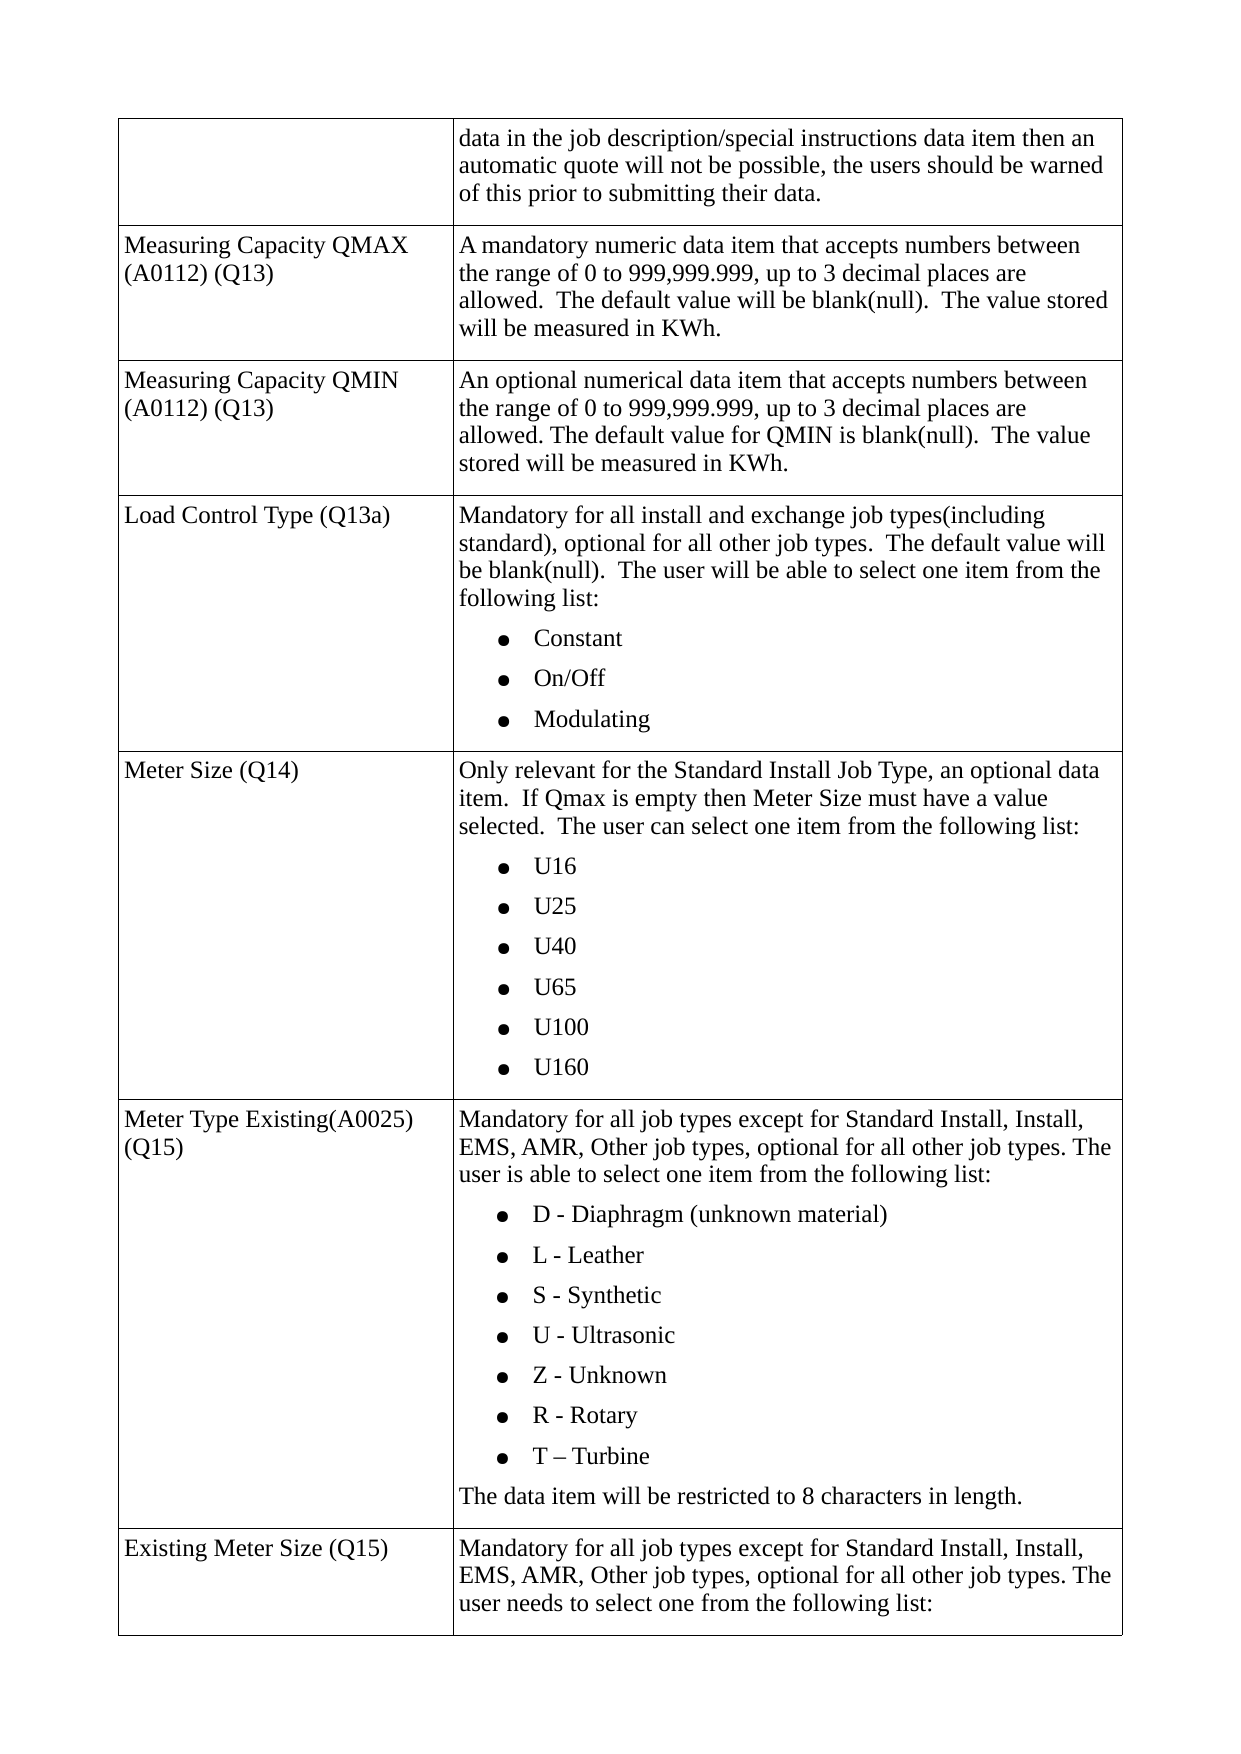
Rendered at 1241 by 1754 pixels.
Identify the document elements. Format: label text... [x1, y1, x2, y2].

table_cell Mandatory for all install and exchange job types(including standard), optional for all other job types. The default value will be blank(null). The user will be able to select one item from the following list: Constant On/Off Modulating [454, 496, 1122, 751]
table_cell Meter Type Existing(A0025) (Q15) [119, 1100, 453, 1528]
table_cell Mandatory for all job types except for Standard Install, Install, EMS, AMR, Other job types, optional for all other job types. The user is able to select one item from the following list: D - Diaphragm (unknown material) L - Leather S - Synthetic U - Ultrasonic Z - Unknown R - Rotary T – Turbine The data item will be restricted to 8 characters in length. [454, 1100, 1122, 1528]
table_cell Meter Size (Q14) [119, 752, 453, 1099]
table_cell A mandatory numeric data item that accepts numbers between the range of 0 to 999,999.999, up to 3 decimal places are allowed. The default value will be blank(null). The value stored will be measured in KWh. [454, 226, 1122, 360]
table_cell Only relevant for the Standard Install Job Type, an optional data item. If Qmax is empty then Meter Size must have a value selected. The user can select one item from the following list: U16 U25 U40 U65 U100 U160 [454, 752, 1122, 1099]
table_cell Load Control Type (Q13a) [119, 496, 453, 751]
table_cell data in the job description/special instructions data item then an automatic quote will not be possible, the users should be warned of this prior to submitting their data. [454, 119, 1122, 225]
table_cell Mandatory for all job types except for Standard Install, Install, EMS, AMR, Other job types, optional for all other job types. The user needs to select one from the following list: U16 U25 U40 U65 U100 U160 Rotary/Turbine 2” Rotary/Turbine 3” Rotary/Turbine 4” Rotary/Turbine 6” Other If other is selected then the job will be bespoke. [454, 1529, 1122, 1635]
table_cell An optional numerical data item that accepts numbers between the range of 0 to 999,999.999, up to 3 decimal places are allowed. The default value for QMIN is blank(null). The value stored will be measured in KWh. [454, 361, 1122, 495]
table_cell [119, 119, 453, 225]
table_cell Existing Meter Size (Q15) [119, 1529, 453, 1635]
table_cell Measuring Capacity QMIN (A0112) (Q13) [119, 361, 453, 495]
table_cell Measuring Capacity QMAX (A0112) (Q13) [119, 226, 453, 360]
